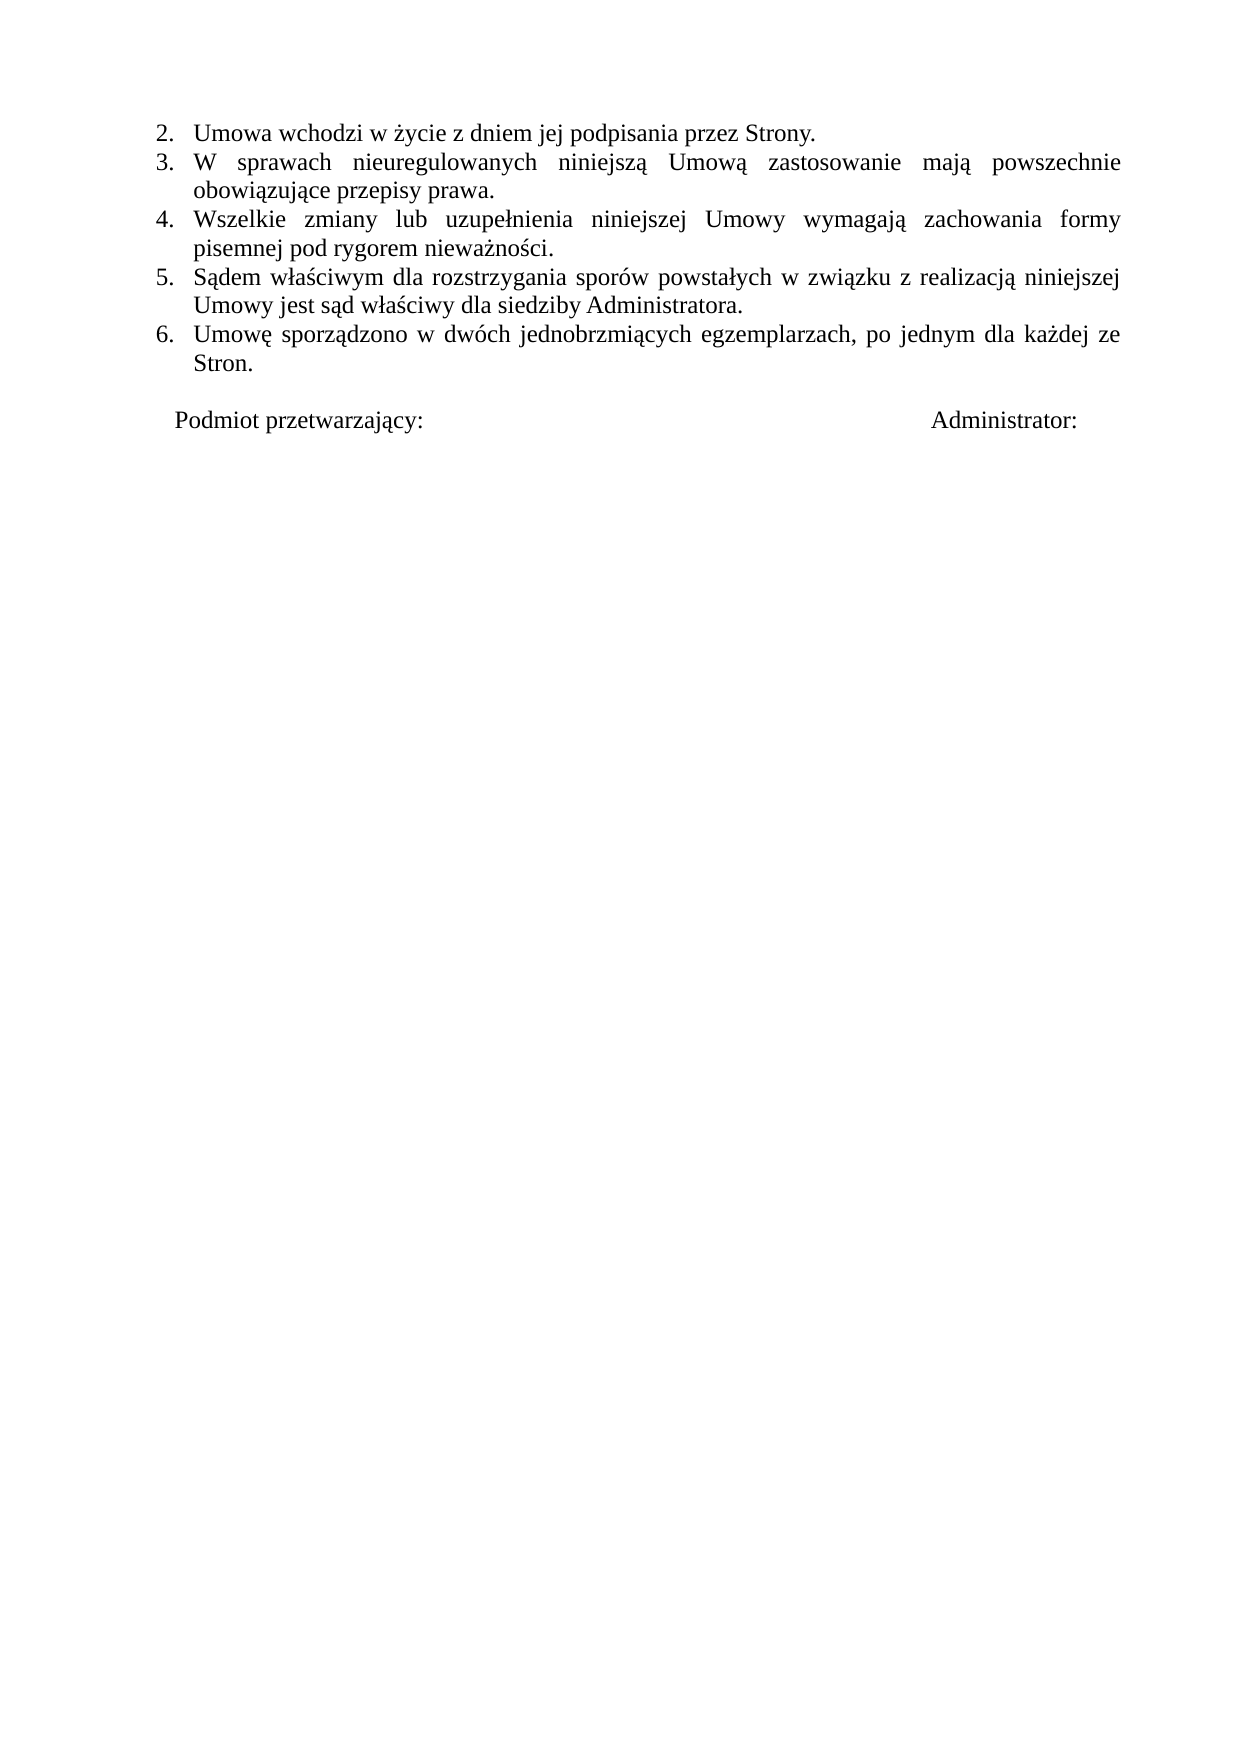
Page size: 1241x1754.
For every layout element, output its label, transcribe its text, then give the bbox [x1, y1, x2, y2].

list Umowę sporządzono w dwóch jednobrzmiących egzemplarzach, po jednym dla każdej ze Stron. [156, 319, 1122, 377]
list W sprawach nieuregulowanych niniejszą Umową zastosowanie mają powszechnie obowiązujące przepisy prawa. [156, 147, 1122, 204]
list Umowa wchodzi w życie z dniem jej podpisania przez Strony. [156, 118, 1122, 147]
list Wszelkie zmiany lub uzupełnienia niniejszej Umowy wymagają zachowania formy pisemnej pod rygorem nieważności. [156, 204, 1122, 262]
text Podmiot przetwarzający: Administrator: [118, 406, 1122, 434]
list Sądem właściwym dla rozstrzygania sporów powstałych w związku z realizacją niniejszej Umowy jest sąd właściwy dla siedziby Administratora. [156, 262, 1122, 319]
